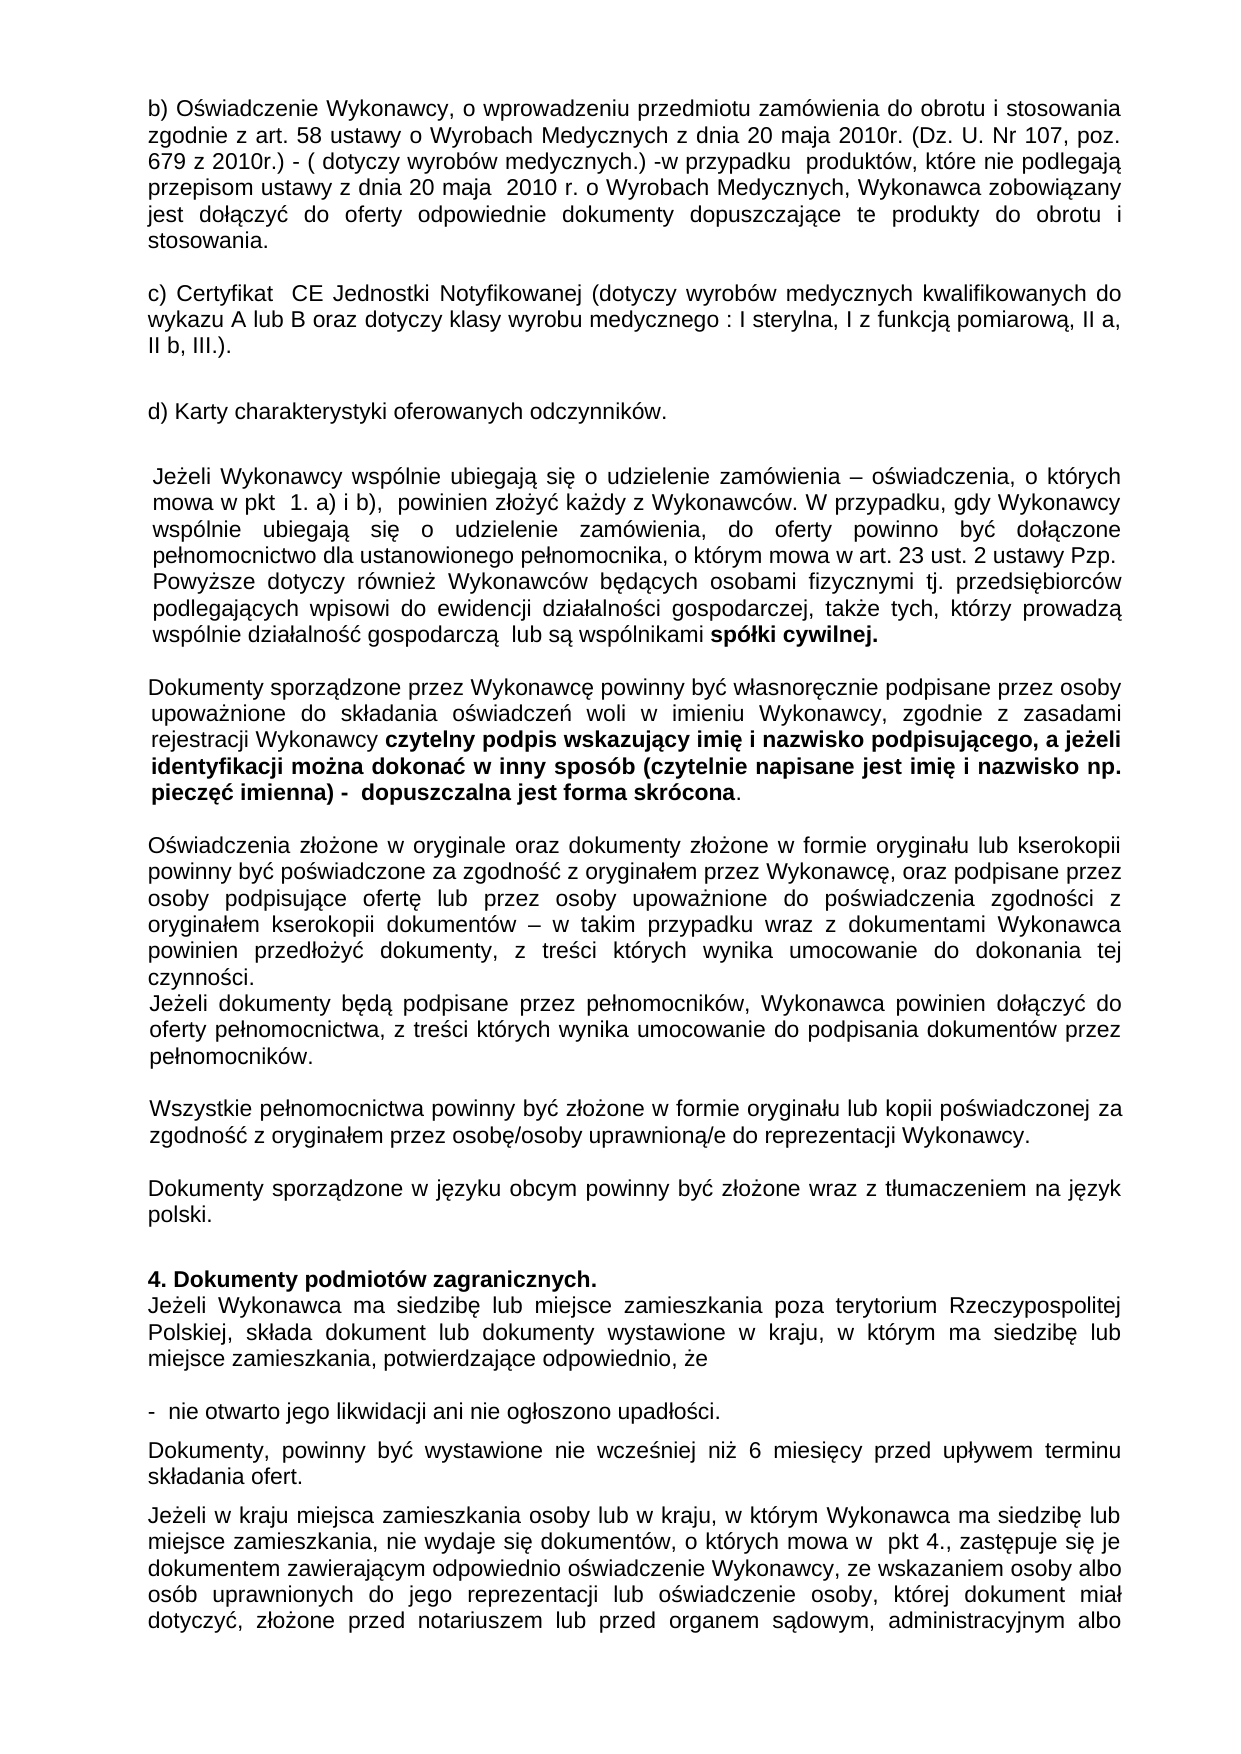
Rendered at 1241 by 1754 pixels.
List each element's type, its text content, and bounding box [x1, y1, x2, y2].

text - nie otwarto jego likwidacji ani nie ogłoszono upadłości. [148, 1398, 1122, 1424]
text Dokumenty sporządzone przez Wykonawcę powinny być własnoręcznie podpisane przez osoby upoważnione do składania oświadczeń woli w imieniu Wykonawcy, zgodnie z zasadami rejestracji Wykonawcy czytelny podpis wskazujący imię i nazwisko podpisującego, a jeżeli identyfikacji można dokonać w inny sposób (czytelnie napisane jest imię i nazwisko np. pieczęć imienna) - dopuszczalna jest forma skrócona. [148, 674, 1122, 806]
text Oświadczenia złożone w oryginale oraz dokumenty złożone w formie oryginału lub kserokopii powinny być poświadczone za zgodność z oryginałem przez Wykonawcę, oraz podpisane przez osoby podpisujące ofertę lub przez osoby upoważnione do poświadczenia zgodności z oryginałem kserokopii dokumentów – w takim przypadku wraz z dokumentami Wykonawca powinien przedłożyć dokumenty, z treści których wynika umocowanie do dokonania tej czynności. [148, 832, 1122, 990]
text Dokumenty, powinny być wystawione nie wcześniej niż 6 miesięcy przed upływem terminu składania ofert. [148, 1437, 1122, 1489]
list Dokumenty sporządzone w języku obcym powinny być złożone wraz z tłumaczeniem na język polski. [148, 1174, 1122, 1227]
text Jeżeli Wykonawcy wspólnie ubiegają się o udzielenie zamówienia – oświadczenia, o których mowa w pkt 1. a) i b), powinien złożyć każdy z Wykonawców. W przypadku, gdy Wykonawcy wspólnie ubiegają się o udzielenie zamówienia, do oferty powinno być dołączone pełnomocnictwo dla ustanowionego pełnomocnika, o którym mowa w art. 23 ust. 2 ustawy Pzp. [152, 463, 1122, 568]
text b) Oświadczenie Wykonawcy, o wprowadzeniu przedmiotu zamówienia do obrotu i stosowania zgodnie z art. 58 ustawy o Wyrobach Medycznych z dnia 20 maja 2010r. (Dz. U. Nr 107, poz. 679 z 2010r.) - ( dotyczy wyrobów medycznych.) -w przypadku produktów, które nie podlegają przepisom ustawy z dnia 20 maja 2010 r. o Wyrobach Medycznych, Wykonawca zobowiązany jest dołączyć do oferty odpowiednie dokumenty dopuszczające te produkty do obrotu i stosowania. [148, 95, 1122, 253]
text Powyższe dotyczy również Wykonawców będących osobami fizycznymi tj. przedsiębiorców podlegających wpisowi do ewidencji działalności gospodarczej, także tych, którzy prowadzą wspólnie działalność gospodarczą lub są wspólnikami spółki cywilnej. [152, 568, 1122, 647]
text Jeżeli dokumenty będą podpisane przez pełnomocników, Wykonawca powinien dołączyć do oferty pełnomocnictwa, z treści których wynika umocowanie do podpisania dokumentów przez pełnomocników. [149, 990, 1122, 1069]
text c) Certyfikat CE Jednostki Notyfikowanej (dotyczy wyrobów medycznych kwalifikowanych do wykazu A lub B oraz dotyczy klasy wyrobu medycznego : I sterylna, I z funkcją pomiarową, II a, II b, III.). [148, 280, 1122, 359]
text Jeżeli Wykonawca ma siedzibę lub miejsce zamieszkania poza terytorium Rzeczypospolitej Polskiej, składa dokument lub dokumenty wystawione w kraju, w którym ma siedzibę lub miejsce zamieszkania, potwierdzające odpowiednio, że [148, 1292, 1122, 1371]
text Jeżeli w kraju miejsca zamieszkania osoby lub w kraju, w którym Wykonawca ma siedzibę lub miejsce zamieszkania, nie wydaje się dokumentów, o których mowa w pkt 4., zastępuje się je dokumentem zawierającym odpowiednio oświadczenie Wykonawcy, ze wskazaniem osoby albo osób uprawnionych do jego reprezentacji lub oświadczenie osoby, której dokument miał dotyczyć, złożone przed notariuszem lub przed organem sądowym, administracyjnym albo [148, 1502, 1122, 1634]
text Wszystkie pełnomocnictwa powinny być złożone w formie oryginału lub kopii poświadczonej za zgodność z oryginałem przez osobę/osoby uprawnioną/e do reprezentacji Wykonawcy. [149, 1095, 1122, 1148]
text d) Karty charakterystyki oferowanych odczynników. [148, 398, 1122, 424]
text 4. Dokumenty podmiotów zagranicznych. [148, 1266, 1122, 1292]
